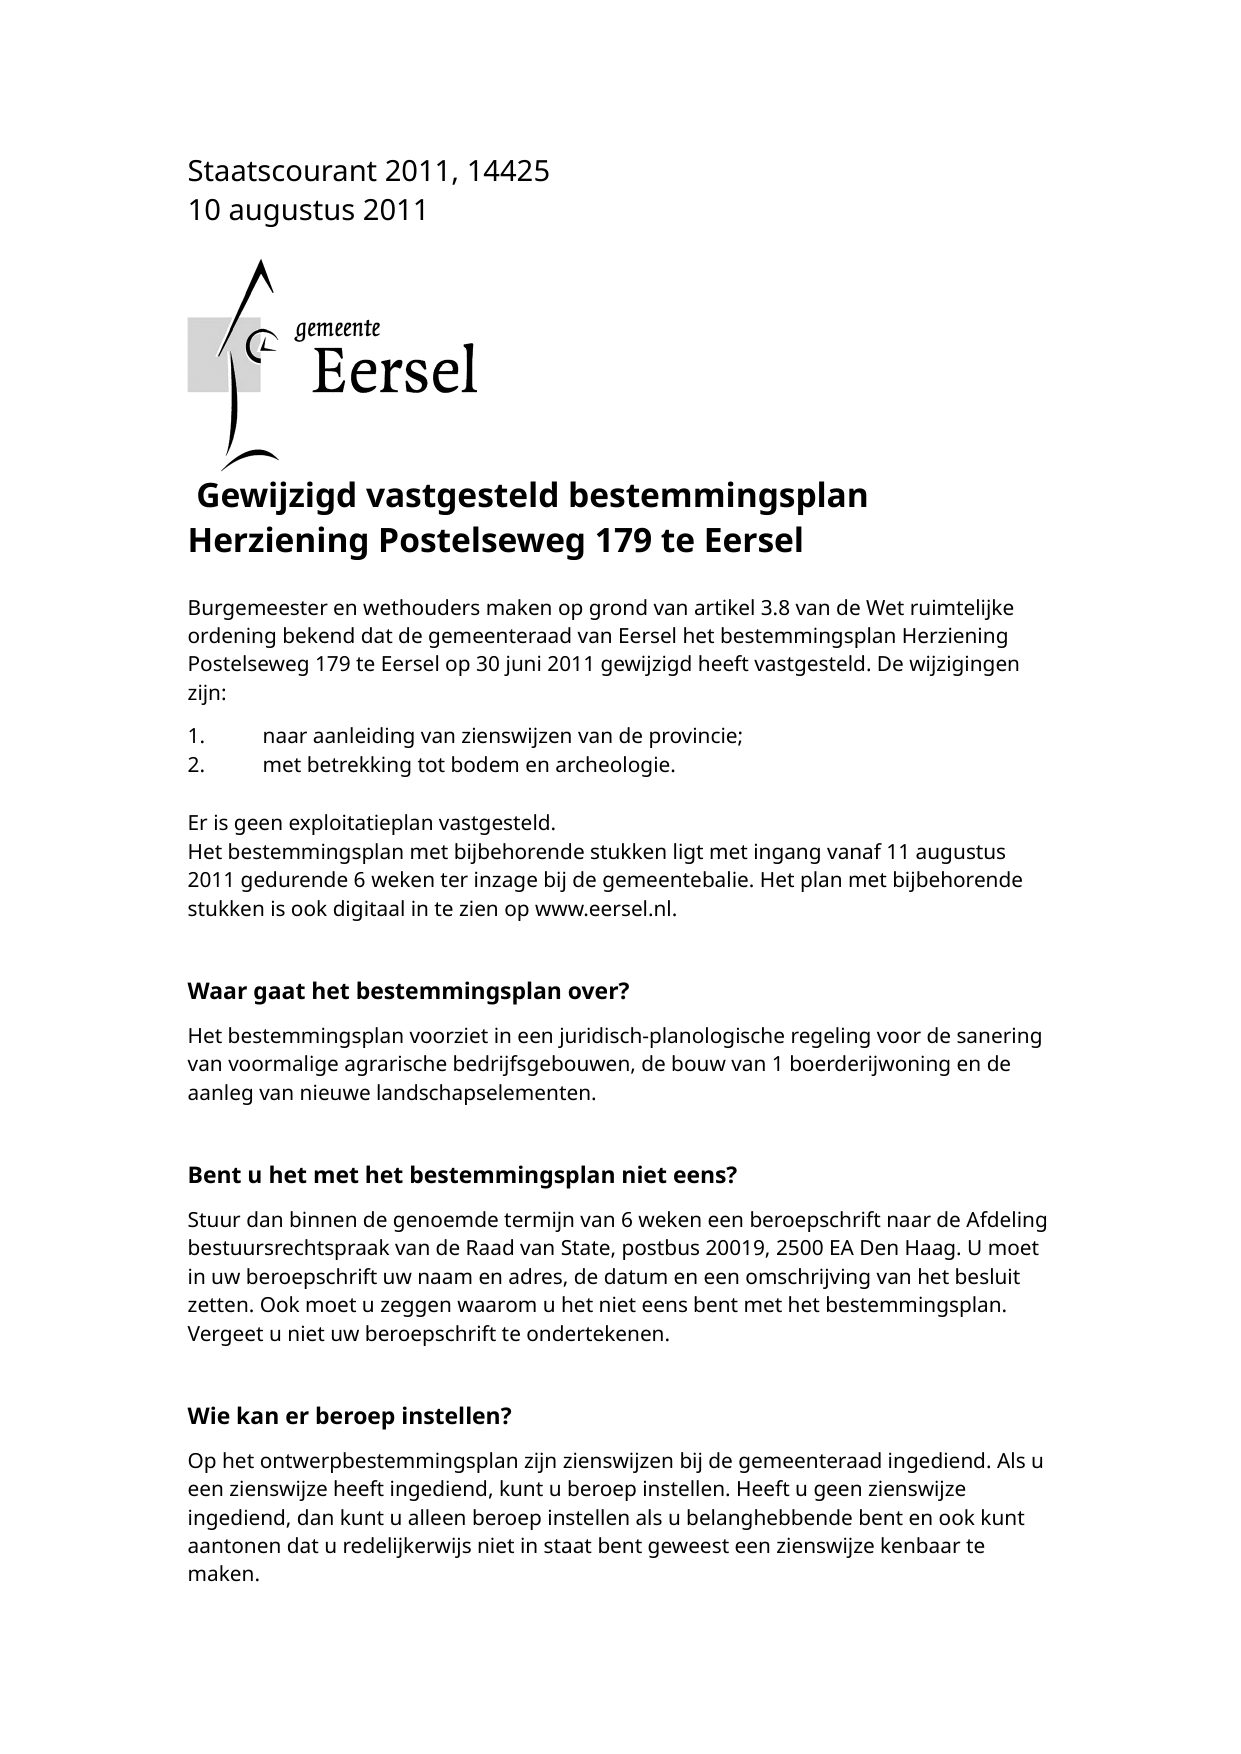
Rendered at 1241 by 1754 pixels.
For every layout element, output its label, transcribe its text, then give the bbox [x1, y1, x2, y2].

picture [187, 258, 477, 472]
text Er is geen exploitatieplan vastgesteld. [187, 808, 1053, 837]
subtitle Gewijzigd vastgesteld bestemmingsplan Herziening Postelseweg 179 te Eersel [187, 271, 1053, 563]
text Op het ontwerpbestemmingsplan zijn zienswijzen bij de gemeenteraad ingediend. Als u een zienswijze heeft ingediend, kunt u beroep instellen. Heeft u geen zienswijze ingediend, dan kunt u alleen beroep instellen als u belanghebbende bent en ook kunt aantonen dat u redelijkerwijs niet in staat bent geweest een zienswijze kenbaar te maken. [187, 1446, 1053, 1588]
text Het bestemmingsplan voorziet in een juridisch-planologische regeling voor de sanering van voormalige agrarische bedrijfsgebouwen, de bouw van 1 boerderijwoning en de aanleg van nieuwe landschapselementen. [187, 1021, 1053, 1106]
subtitle Wie kan er beroep instellen? [187, 1399, 1053, 1431]
subtitle Waar gaat het bestemmingsplan over? [187, 974, 1053, 1006]
list met betrekking tot bodem en archeologie. [187, 750, 1053, 778]
subtitle Bent u het met het bestemmingsplan niet eens? [187, 1159, 1053, 1190]
text Staatscourant 2011, 14425 [187, 150, 1053, 190]
text Het bestemmingsplan met bijbehorende stukken ligt met ingang vanaf 11 augustus 2011 gedurende 6 weken ter inzage bij de gemeentebalie. Het plan met bijbehorende stukken is ook digitaal in te zien op www.eersel.nl. [187, 837, 1053, 922]
text Burgemeester en wethouders maken op grond van artikel 3.8 van de Wet ruimtelijke ordening bekend dat de gemeenteraad van Eersel het bestemmingsplan Herziening Postelseweg 179 te Eersel op 30 juni 2011 gewijzigd heeft vastgesteld. De wijzigingen zijn: [187, 593, 1053, 706]
text 10 augustus 2011 [187, 190, 1053, 229]
list naar aanleiding van zienswijzen van de provincie; [187, 721, 1053, 750]
text Stuur dan binnen de genoemde termijn van 6 weken een beroepschrift naar de Afdeling bestuursrechtspraak van de Raad van State, postbus 20019, 2500 EA Den Haag. U moet in uw beroepschrift uw naam en adres, de datum en een omschrijving van het besluit zetten. Ook moet u zeggen waarom u het niet eens bent met het bestemmingsplan. Vergeet u niet uw beroepschrift te ondertekenen. [187, 1205, 1053, 1347]
